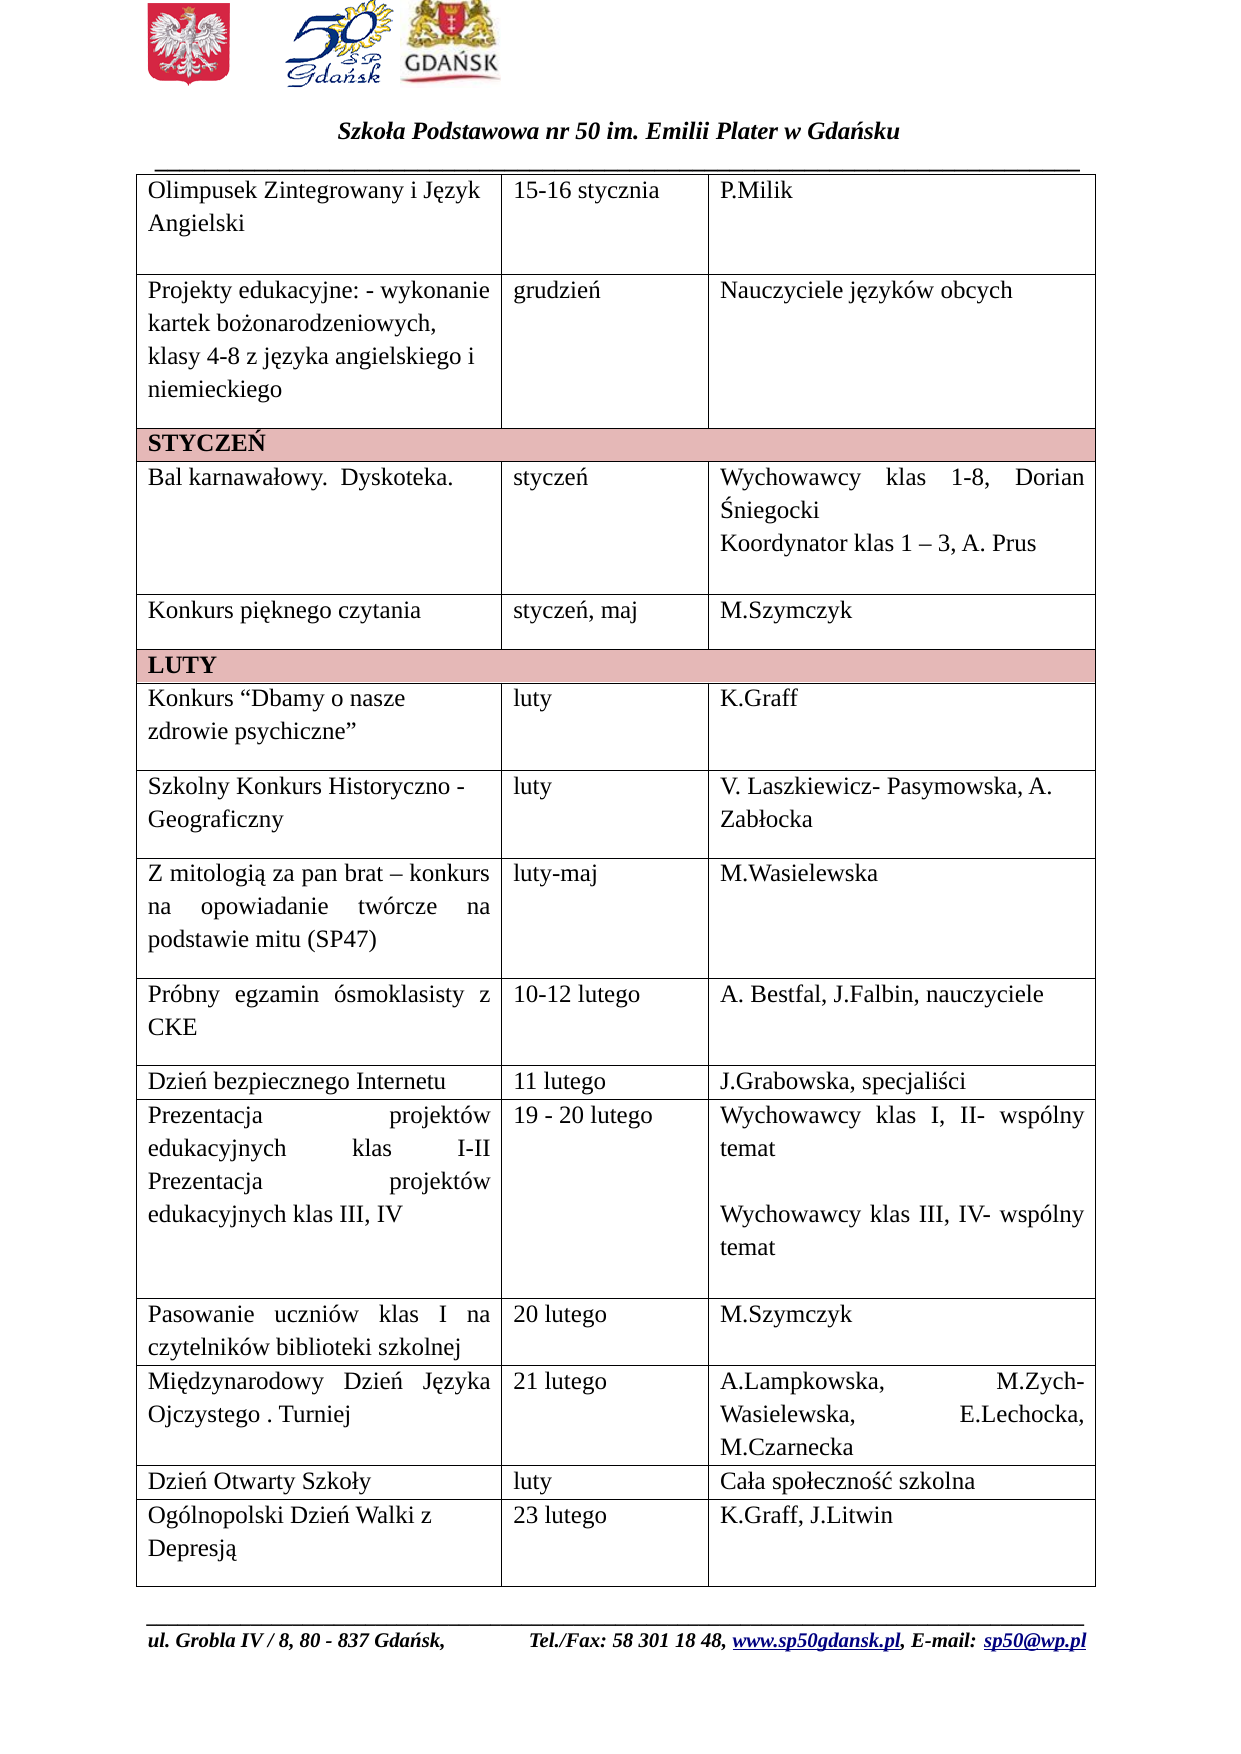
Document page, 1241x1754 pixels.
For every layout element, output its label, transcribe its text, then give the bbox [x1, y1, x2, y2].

table_cell luty [502, 684, 708, 770]
table_cell LUTY [137, 650, 1095, 682]
table_cell Dzień Otwarty Szkoły [137, 1466, 501, 1499]
table_cell M.Wasielewska [709, 859, 1095, 978]
table_cell M.Szymczyk [709, 1299, 1095, 1365]
table_cell Bal karnawałowy. Dyskoteka. [137, 462, 501, 594]
table_cell 19 - 20 lutego [502, 1100, 708, 1298]
table_cell K.Graff [709, 684, 1095, 770]
table_cell A. Bestfal, J.Falbin, nauczyciele [709, 979, 1095, 1065]
table_cell Ogólnopolski Dzień Walki z Depresją [137, 1500, 501, 1586]
table_cell V. Laszkiewicz- Pasymowska, A. Zabłocka [709, 771, 1095, 857]
table_cell styczeń, maj [502, 595, 708, 649]
table_cell luty-maj [502, 859, 708, 978]
table_cell 10-12 lutego [502, 979, 708, 1065]
table_cell Pasowanie uczniów klas I na czytelników biblioteki szkolnej [137, 1299, 501, 1365]
table_cell Olimpusek Zintegrowany i Język Angielski [137, 175, 501, 274]
table_cell luty [502, 1466, 708, 1499]
table_cell Konkurs pięknego czytania [137, 595, 501, 649]
table_cell J.Grabowska, specjaliści [709, 1066, 1095, 1099]
table_cell A.Lampkowska, M.Zych-Wasielewska, E.Lechocka, M.Czarnecka [709, 1366, 1095, 1465]
table_cell 23 lutego [502, 1500, 708, 1586]
table_cell 11 lutego [502, 1066, 708, 1099]
table_cell Z mitologią za pan brat – konkurs na opowiadanie twórcze na podstawie mitu (SP47) [137, 859, 501, 978]
table_cell styczeń [502, 462, 708, 594]
table_cell Projekty edukacyjne: - wykonanie kartek bożonarodzeniowych, klasy 4-8 z języka angielskiego i niemieckiego [137, 275, 501, 427]
table_cell 20 lutego [502, 1299, 708, 1365]
table_cell Wychowawcy klas I, II- wspólny temat Wychowawcy klas III, IV- wspólny temat [709, 1100, 1095, 1298]
table_cell Próbny egzamin ósmoklasisty z CKE [137, 979, 501, 1065]
table_cell Nauczyciele języków obcych [709, 275, 1095, 427]
table_cell Wychowawcy klas 1-8, Dorian Śniegocki Koordynator klas 1 – 3, A. Prus [709, 462, 1095, 594]
table_cell 21 lutego [502, 1366, 708, 1465]
table_cell luty [502, 771, 708, 857]
table_cell Konkurs “Dbamy o nasze zdrowie psychiczne” [137, 684, 501, 770]
table_cell Szkolny Konkurs Historyczno -Geograficzny [137, 771, 501, 857]
table_cell P.Milik [709, 175, 1095, 274]
table_cell 15-16 stycznia [502, 175, 708, 274]
table_cell STYCZEŃ [137, 429, 1095, 461]
table_cell Dzień bezpiecznego Internetu [137, 1066, 501, 1099]
table_cell Międzynarodowy Dzień Języka Ojczystego . Turniej [137, 1366, 501, 1465]
table_cell Prezentacja projektów edukacyjnych klas I-II Prezentacja projektów edukacyjnych klas III, IV [137, 1100, 501, 1298]
table_cell K.Graff, J.Litwin [709, 1500, 1095, 1586]
table_cell Cała społeczność szkolna [709, 1466, 1095, 1499]
table_cell grudzień [502, 275, 708, 427]
table_cell M.Szymczyk [709, 595, 1095, 649]
